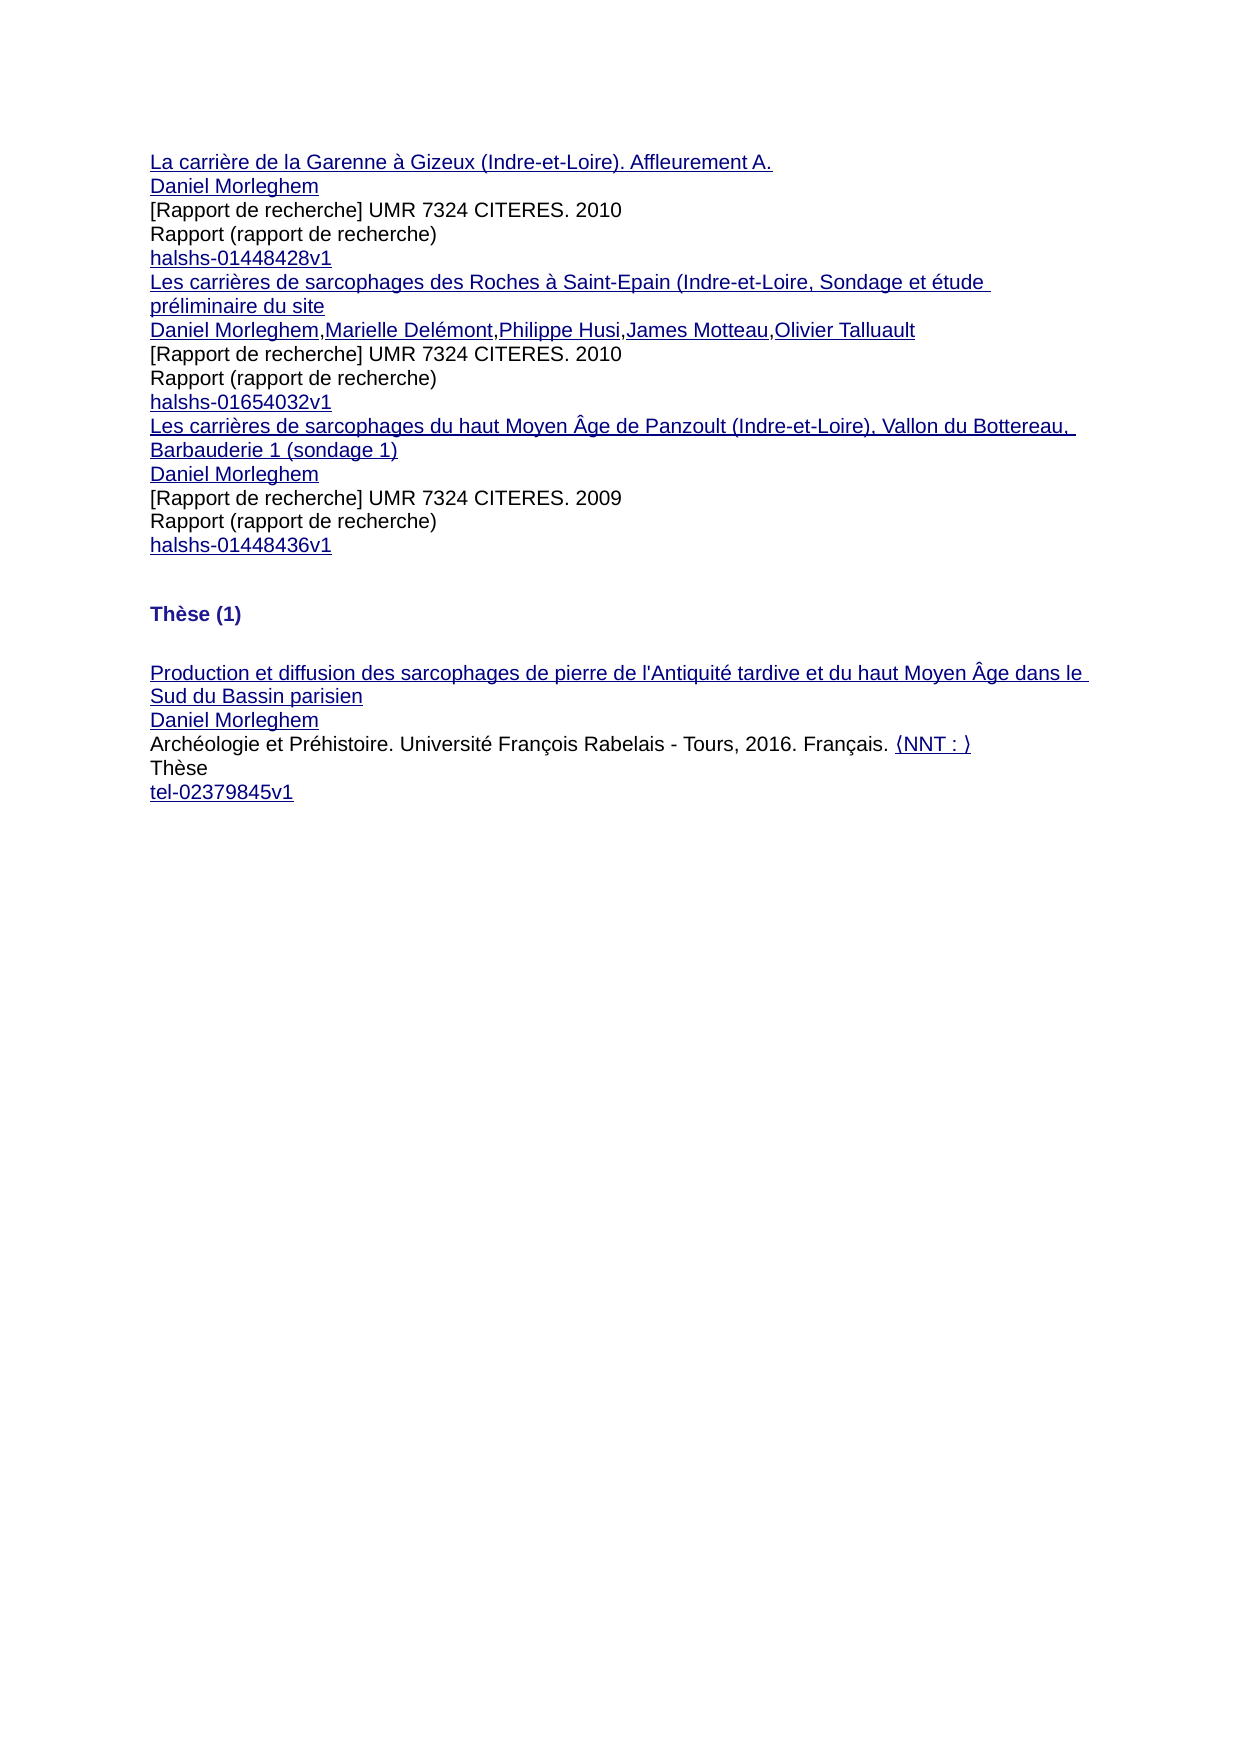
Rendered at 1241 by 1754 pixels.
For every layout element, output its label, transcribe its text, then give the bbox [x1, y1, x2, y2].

table_header Production et diffusion des sarcophages de pierre de l'Antiquité tardive et du haut Moyen Âge dans le Sud du Bassin parisien Daniel Morleghem Archéologie et Préhistoire. Université François Rabelais - Tours, 2016. Français. ⟨NNT : ⟩ Thèse tel-02379845v1 [150, 660, 1090, 804]
table_cell Les carrières de sarcophages des Roches à Saint-Epain (Indre-et-Loire, Sondage et étude préliminaire du site Daniel Morleghem,Marielle Delémont,Philippe Husi,James Motteau,Olivier Talluault [Rapport de recherche] UMR 7324 CITERES. 2010 Rapport (rapport de recherche) halshs-01654032v1 [150, 270, 1090, 413]
table_cell Les carrières de sarcophages du haut Moyen Âge de Panzoult (Indre-et-Loire), Vallon du Bottereau, Barbauderie 1 (sondage 1) Daniel Morleghem [Rapport de recherche] UMR 7324 CITERES. 2009 Rapport (rapport de recherche) halshs-01448436v1 [150, 414, 1090, 557]
table_cell La carrière de la Garenne à Gizeux (Indre-et-Loire). Affleurement A. Daniel Morleghem [Rapport de recherche] UMR 7324 CITERES. 2010 Rapport (rapport de recherche) halshs-01448428v1 [150, 150, 1090, 270]
subtitle Thèse (1) [150, 602, 1090, 626]
